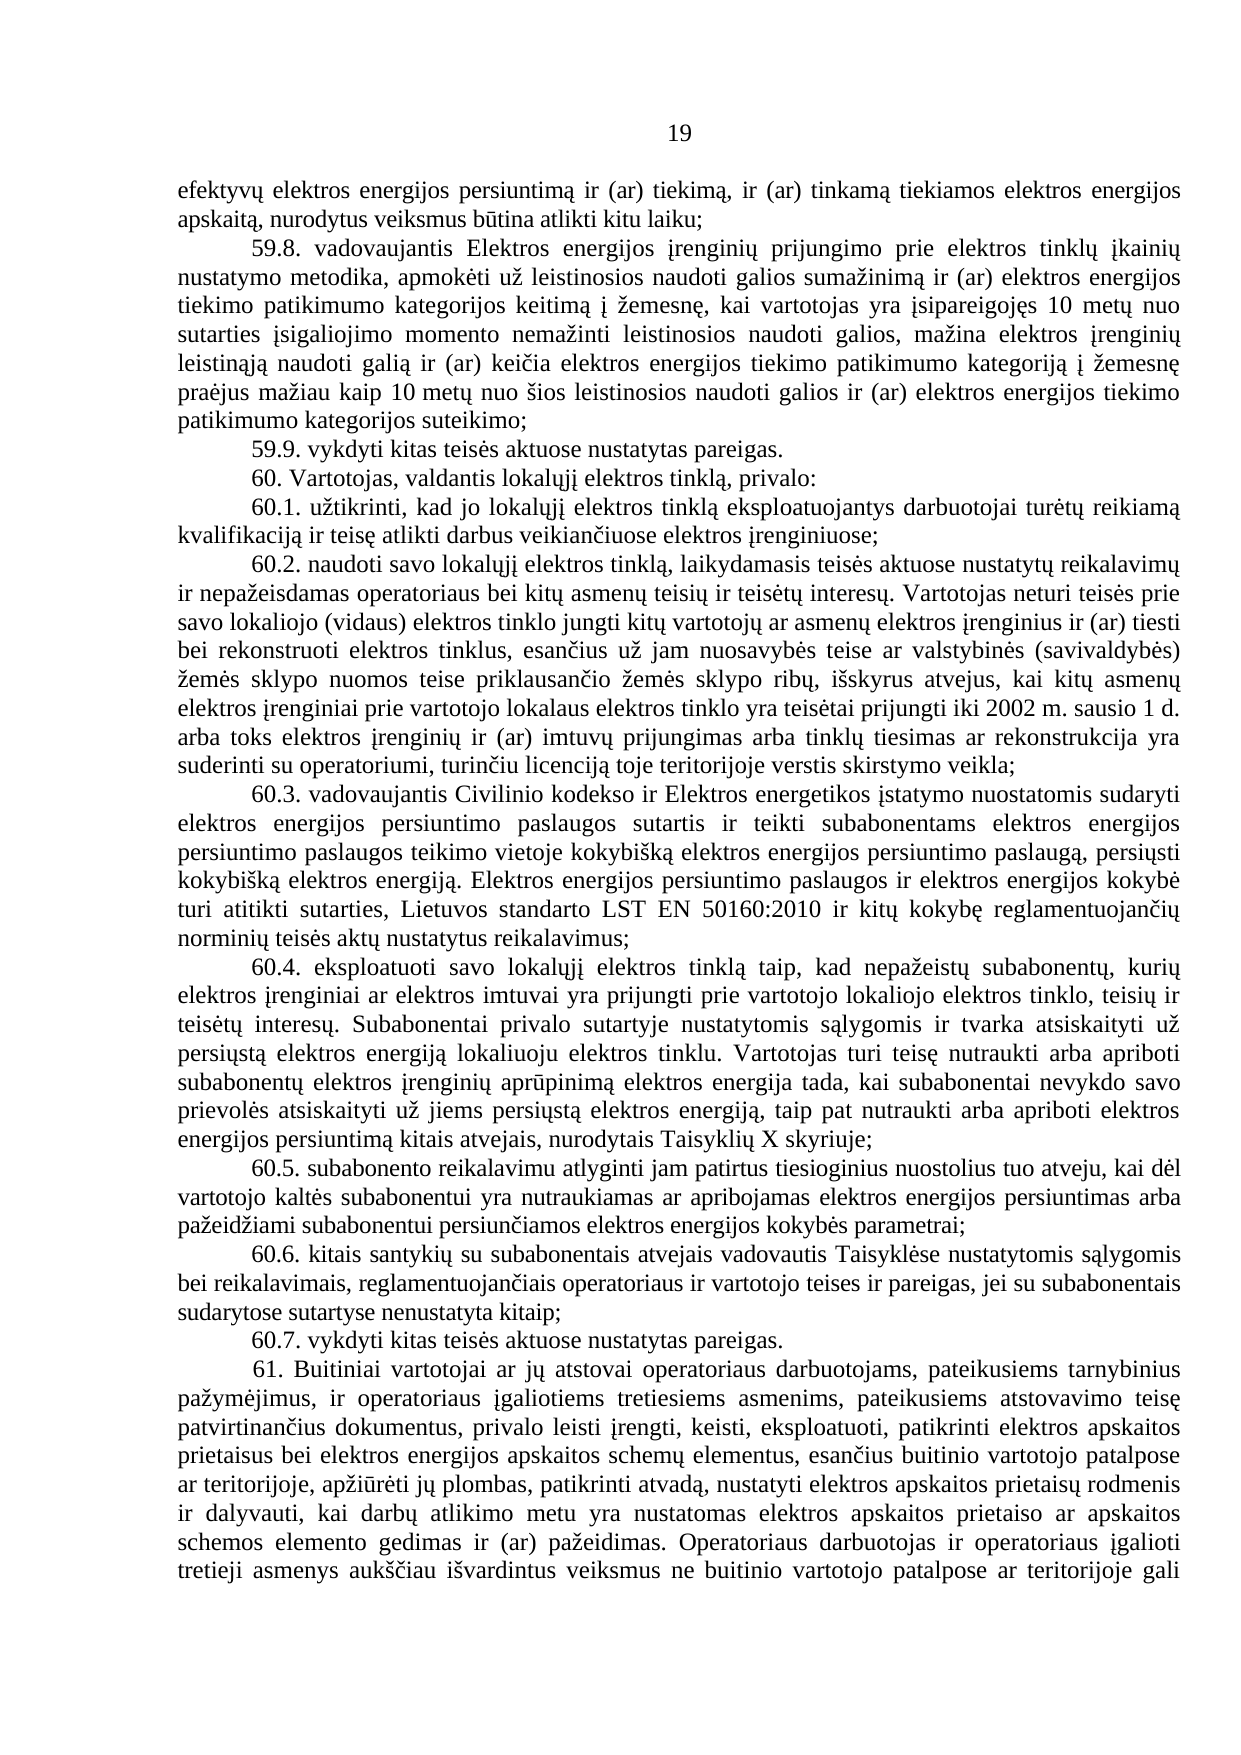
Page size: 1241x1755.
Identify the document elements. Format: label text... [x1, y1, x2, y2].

text 60.4. eksploatuoti savo lokalųjį elektros tinklą taip, kad nepažeistų subabonentų, kurių elektros įrenginiai ar elektros imtuvai yra prijungti prie vartotojo lokaliojo elektros tinklo, teisių ir teisėtų interesų. Subabonentai privalo sutartyje nustatytomis sąlygomis ir tvarka atsiskaityti už persiųstą elektros energiją lokaliuoju elektros tinklu. Vartotojas turi teisę nutraukti arba apriboti subabonentų elektros įrenginių aprūpinimą elektros energija tada, kai subabonentai nevykdo savo prievolės atsiskaityti už jiems persiųstą elektros energiją, taip pat nutraukti arba apriboti elektros energijos persiuntimą kitais atvejais, nurodytais Taisyklių X skyriuje; [177, 952, 1181, 1153]
text 60.3. vadovaujantis Civilinio kodekso ir Elektros energetikos įstatymo nuostatomis sudaryti elektros energijos persiuntimo paslaugos sutartis ir teikti subabonentams elektros energijos persiuntimo paslaugos teikimo vietoje kokybišką elektros energijos persiuntimo paslaugą, persiųsti kokybišką elektros energiją. Elektros energijos persiuntimo paslaugos ir elektros energijos kokybė turi atitikti sutarties, Lietuvos standarto LST EN 50160:2010 ir kitų kokybę reglamentuojančių norminių teisės aktų nustatytus reikalavimus; [177, 779, 1181, 952]
text efektyvų elektros energijos persiuntimą ir (ar) tiekimą, ir (ar) tinkamą tiekiamos elektros energijos apskaitą, nurodytus veiksmus būtina atlikti kitu laiku; [177, 176, 1181, 233]
text 59.8. vadovaujantis Elektros energijos įrenginių prijungimo prie elektros tinklų įkainių nustatymo metodika, apmokėti už leistinosios naudoti galios sumažinimą ir (ar) elektros energijos tiekimo patikimumo kategorijos keitimą į žemesnę, kai vartotojas yra įsipareigojęs 10 metų nuo sutarties įsigaliojimo momento nemažinti leistinosios naudoti galios, mažina elektros įrenginių leistinąją naudoti galią ir (ar) keičia elektros energijos tiekimo patikimumo kategoriją į žemesnę praėjus mažiau kaip 10 metų nuo šios leistinosios naudoti galios ir (ar) elektros energijos tiekimo patikimumo kategorijos suteikimo; [177, 233, 1181, 434]
text 60.5. subabonento reikalavimu atlyginti jam patirtus tiesioginius nuostolius tuo atveju, kai dėl vartotojo kaltės subabonentui yra nutraukiamas ar apribojamas elektros energijos persiuntimas arba pažeidžiami subabonentui persiunčiamos elektros energijos kokybės parametrai; [177, 1153, 1181, 1239]
text 60. Vartotojas, valdantis lokalųjį elektros tinklą, privalo: [177, 463, 1181, 492]
text 61. Buitiniai vartotojai ar jų atstovai operatoriaus darbuotojams, pateikusiems tarnybinius pažymėjimus, ir operatoriaus įgaliotiems tretiesiems asmenims, pateikusiems atstovavimo teisę patvirtinančius dokumentus, privalo leisti įrengti, keisti, eksploatuoti, patikrinti elektros apskaitos prietaisus bei elektros energijos apskaitos schemų elementus, esančius buitinio vartotojo patalpose ar teritorijoje, apžiūrėti jų plombas, patikrinti atvadą, nustatyti elektros apskaitos prietaisų rodmenis ir dalyvauti, kai darbų atlikimo metu yra nustatomas elektros apskaitos prietaiso ar apskaitos schemos elemento gedimas ir (ar) pažeidimas. Operatoriaus darbuotojas ir operatoriaus įgalioti tretieji asmenys aukščiau išvardintus veiksmus ne buitinio vartotojo patalpose ar teritorijoje gali [177, 1354, 1181, 1584]
text 60.2. naudoti savo lokalųjį elektros tinklą, laikydamasis teisės aktuose nustatytų reikalavimų ir nepažeisdamas operatoriaus bei kitų asmenų teisių ir teisėtų interesų. Vartotojas neturi teisės prie savo lokaliojo (vidaus) elektros tinklo jungti kitų vartotojų ar asmenų elektros įrenginius ir (ar) tiesti bei rekonstruoti elektros tinklus, esančius už jam nuosavybės teise ar valstybinės (savivaldybės) žemės sklypo nuomos teise priklausančio žemės sklypo ribų, išskyrus atvejus, kai kitų asmenų elektros įrenginiai prie vartotojo lokalaus elektros tinklo yra teisėtai prijungti iki 2002 m. sausio 1 d. arba toks elektros įrenginių ir (ar) imtuvų prijungimas arba tinklų tiesimas ar rekonstrukcija yra suderinti su operatoriumi, turinčiu licenciją toje teritorijoje verstis skirstymo veikla; [177, 549, 1181, 779]
text 60.6. kitais santykių su subabonentais atvejais vadovautis Taisyklėse nustatytomis sąlygomis bei reikalavimais, reglamentuojančiais operatoriaus ir vartotojo teises ir pareigas, jei su subabonentais sudarytose sutartyse nenustatyta kitaip; [177, 1239, 1181, 1326]
text 60.7. vykdyti kitas teisės aktuose nustatytas pareigas. [177, 1326, 1181, 1354]
text 60.1. užtikrinti, kad jo lokalųjį elektros tinklą eksploatuojantys darbuotojai turėtų reikiamą kvalifikaciją ir teisę atlikti darbus veikiančiuose elektros įrenginiuose; [177, 492, 1181, 549]
text 59.9. vykdyti kitas teisės aktuose nustatytas pareigas. [177, 434, 1181, 463]
